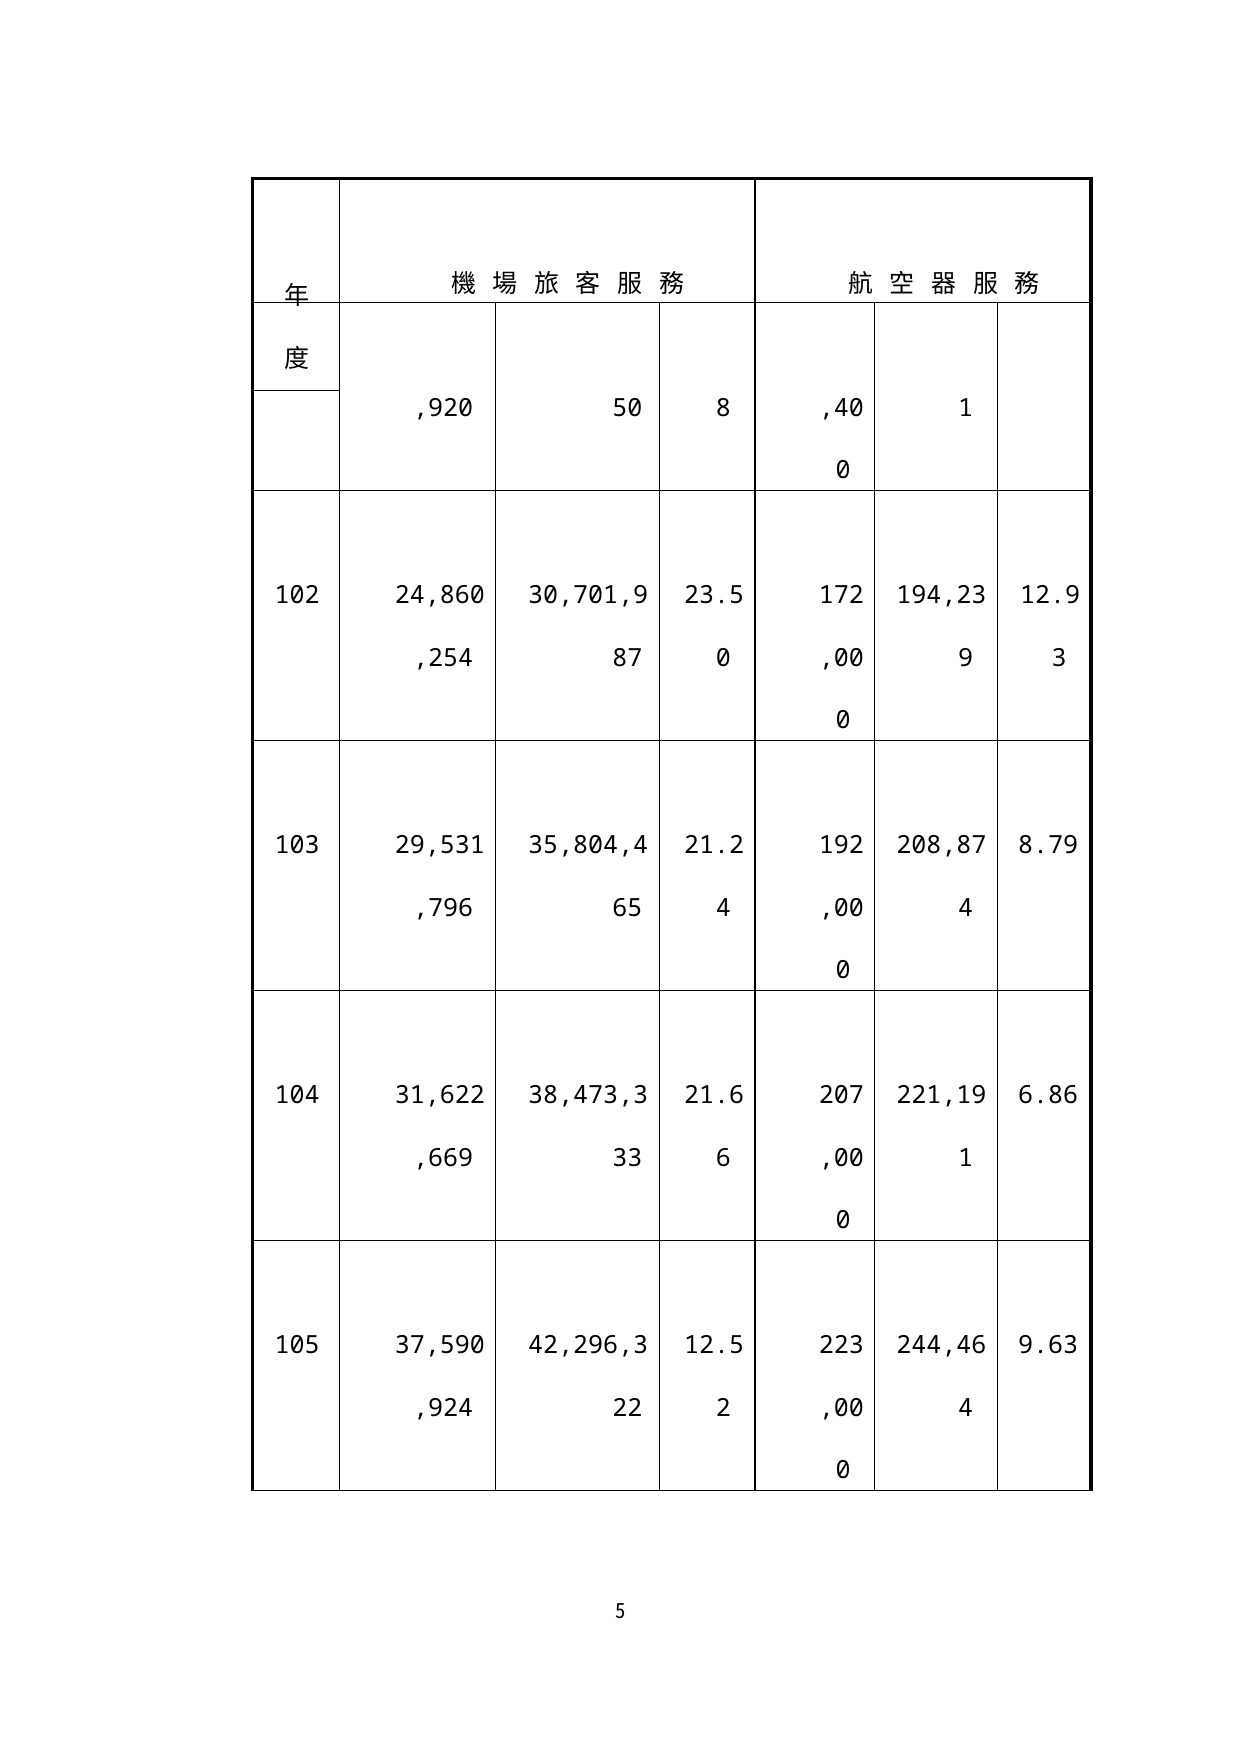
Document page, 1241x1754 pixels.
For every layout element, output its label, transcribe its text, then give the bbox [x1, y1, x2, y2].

table_cell 31,622,669 [340, 991, 495, 1240]
table_cell 102 [254, 491, 339, 740]
table_cell 12.93 [998, 491, 1089, 740]
table_cell ,400 [756, 303, 874, 490]
table_cell 37,590,924 [340, 1241, 495, 1490]
table_cell 192,000 [756, 741, 874, 990]
table_cell 101 [254, 303, 339, 390]
table_cell 12.52 [660, 1241, 754, 1490]
table_cell 35,804,465 [496, 741, 659, 990]
table_cell 221,191 [875, 991, 997, 1240]
table_cell 104 [254, 991, 339, 1240]
table_cell 8 [660, 303, 754, 490]
table_header 機場旅客服務 [340, 180, 754, 302]
table_cell 50 [496, 303, 659, 490]
table_cell ,920 [340, 303, 495, 490]
table_header 航空器服務 [756, 180, 1089, 302]
table_cell 38,473,333 [496, 991, 659, 1240]
table_cell 207,000 [756, 991, 874, 1240]
table_cell 29,531,796 [340, 741, 495, 990]
table_cell 9.63 [998, 1241, 1089, 1490]
table_cell 42,296,322 [496, 1241, 659, 1490]
table_cell 244,464 [875, 1241, 997, 1490]
table_cell 105 [254, 1241, 339, 1490]
table_cell 208,874 [875, 741, 997, 990]
table_cell 8.79 [998, 741, 1089, 990]
table_header 年度 [254, 180, 339, 302]
table_cell 101 [254, 391, 339, 490]
table_cell 23.50 [660, 491, 754, 740]
table_cell 21.66 [660, 991, 754, 1240]
table_cell 223,000 [756, 1241, 874, 1490]
table_cell 21.24 [660, 741, 754, 990]
table_cell 24,860,254 [340, 491, 495, 740]
table_cell 172,000 [756, 491, 874, 740]
table_cell 1 [875, 303, 997, 490]
table_cell 194,239 [875, 491, 997, 740]
table_cell 30,701,987 [496, 491, 659, 740]
table_cell 6.86 [998, 991, 1089, 1240]
table_cell 103 [254, 741, 339, 990]
table_cell [998, 303, 1089, 490]
